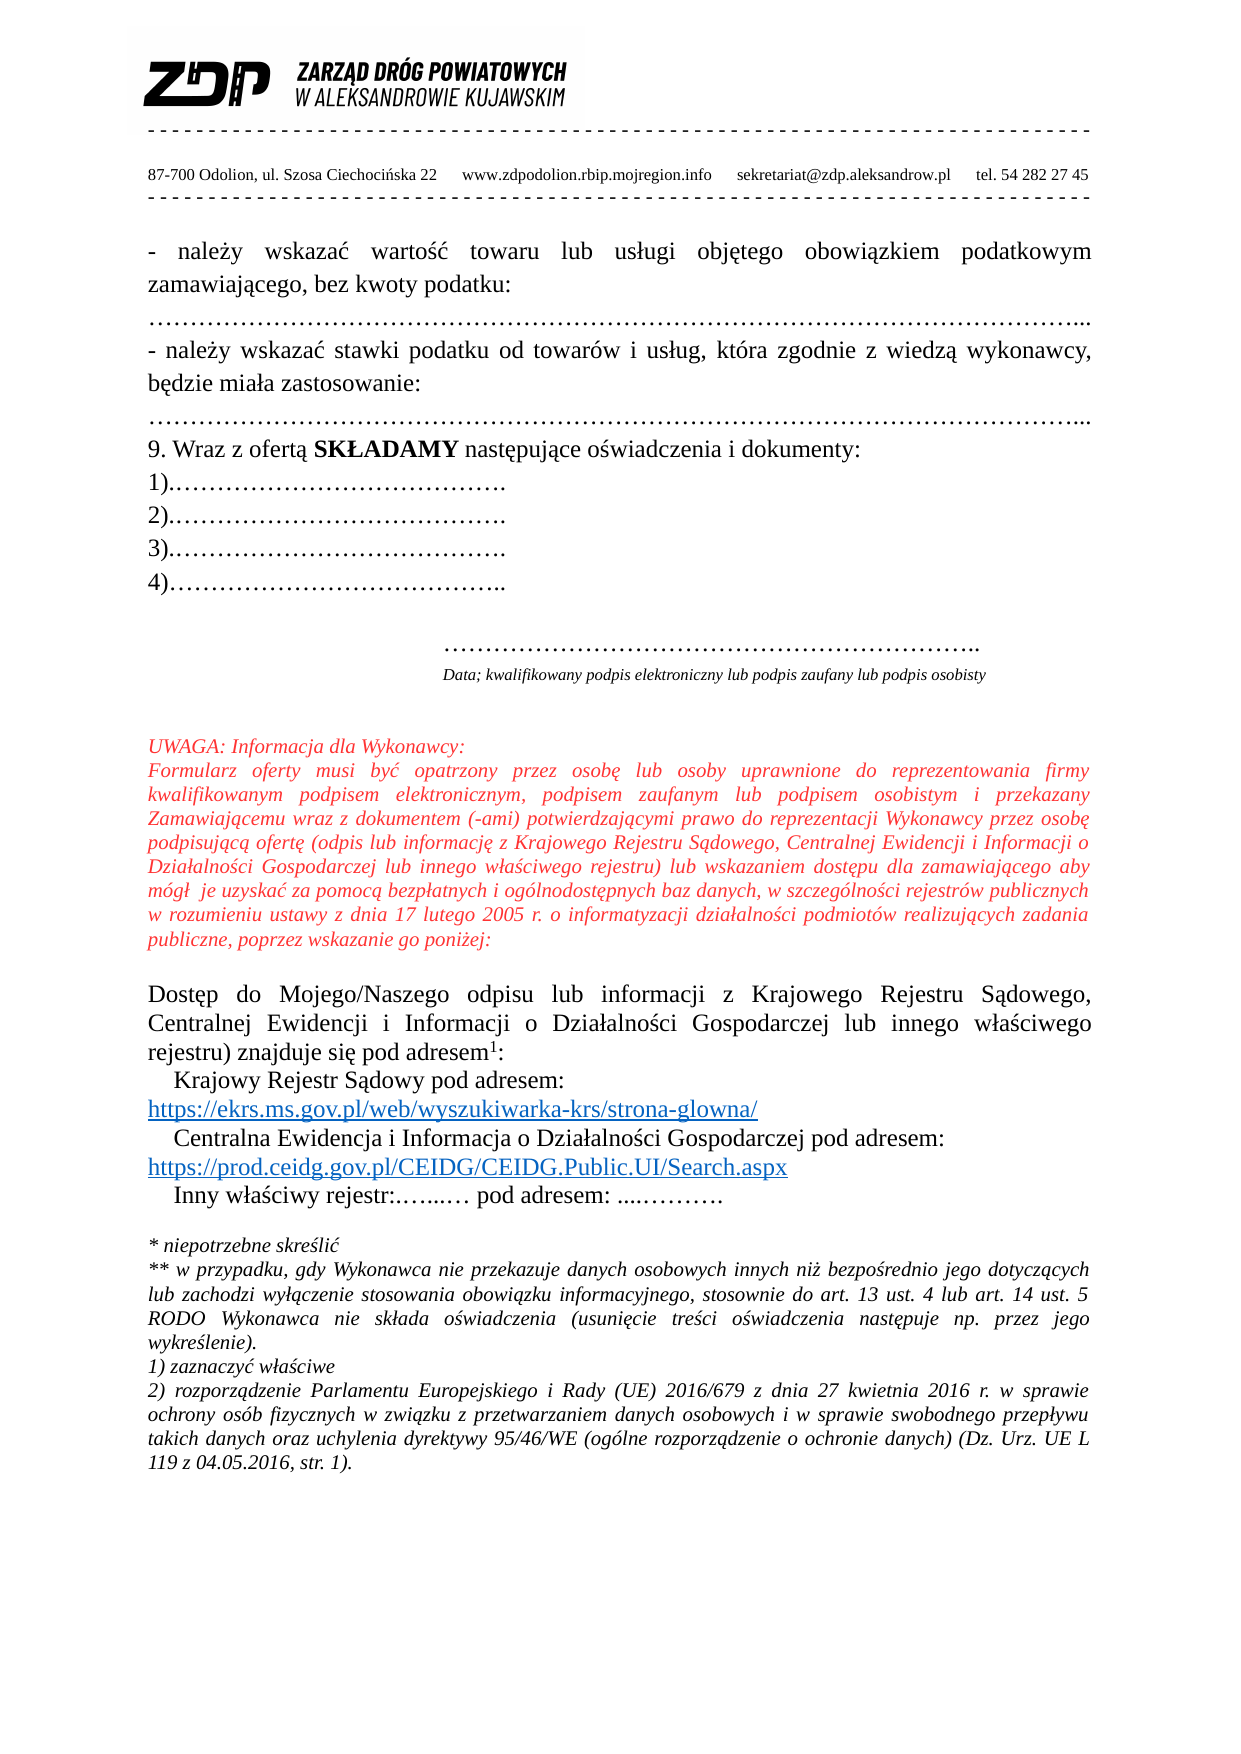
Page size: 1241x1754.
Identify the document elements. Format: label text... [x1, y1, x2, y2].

text  Krajowy Rejestr Sądowy pod adresem: [148, 1066, 1093, 1094]
text 2).…………………………………. [148, 501, 1093, 529]
text UWAGA: Informacja dla Wykonawcy: [148, 734, 1093, 758]
text Data; kwalifikowany podpis elektroniczny lub podpis zaufany lub podpis osobisty [148, 657, 1093, 686]
text Formularz oferty musi być opatrzony przez osobę lub osoby uprawnione do reprezentowania firmy kwalifikowanym podpisem elektronicznym, podpisem zaufanym lub podpisem osobistym i przekazany Zamawiającemu wraz z dokumentem (-ami) potwierdzającymi prawo do reprezentacji Wykonawcy przez osobę podpisującą ofertę (odpis lub informację z Krajowego Rejestru Sądowego, Centralnej Ewidencji i Informacji o Działalności Gospodarczej lub innego właściwego rejestru) lub wskazaniem dostępu dla zamawiającego aby mógł je uzyskać za pomocą bezpłatnych i ogólnodostępnych baz danych, w szczególności rejestrów publicznych w rozumieniu ustawy z dnia 17 lutego 2005 r. o informatyzacji działalności podmiotów realizujących zadania publiczne, poprzez wskazanie go poniżej: [148, 758, 1093, 951]
text 1).…………………………………. [148, 467, 1093, 496]
text ……………………………………………………….. [148, 628, 1093, 657]
text …………………………………………………………………………………………………... [148, 302, 1093, 331]
text https://ekrs.ms.gov.pl/web/wyszukiwarka-krs/strona-glowna/ [148, 1094, 1093, 1123]
text https://prod.ceidg.gov.pl/CEIDG/CEIDG.Public.UI/Search.aspx [148, 1152, 1093, 1181]
text 3).…………………………………. [148, 533, 1093, 562]
text 4)………………………………….. [148, 567, 1093, 595]
text Dostęp do Mojego/Naszego odpisu lub informacji z Krajowego Rejestru Sądowego, Centralnej Ewidencji i Informacji o Działalności Gospodarczej lub innego właściwego rejestru) znajduje się pod adresem1: [148, 979, 1093, 1066]
text - należy wskazać stawki podatku od towarów i usług, która zgodnie z wiedzą wykonawcy, będzie miała zastosowanie: [148, 335, 1093, 397]
text 1) zaznaczyć właściwe [148, 1354, 1093, 1378]
text 9. Wraz z ofertą SKŁADAMY następujące oświadczenia i dokumenty: [148, 434, 1093, 463]
text * niepotrzebne skreślić [148, 1233, 1093, 1257]
text 2) rozporządzenie Parlamentu Europejskiego i Rady (UE) 2016/679 z dnia 27 kwietnia 2016 r. w sprawie ochrony osób fizycznych w związku z przetwarzaniem danych osobowych i w sprawie swobodnego przepływu takich danych oraz uchylenia dyrektywy 95/46/WE (ogólne rozporządzenie o ochronie danych) (Dz. Urz. UE L 119 z 04.05.2016, str. 1). [148, 1378, 1093, 1474]
text …………………………………………………………………………………………………... [148, 401, 1093, 430]
text  Centralna Ewidencja i Informacja o Działalności Gospodarczej pod adresem: [148, 1123, 1093, 1152]
text  Inny właściwy rejestr:.…...… pod adresem: ....………. [148, 1181, 1093, 1209]
text - należy wskazać wartość towaru lub usługi objętego obowiązkiem podatkowym zamawiającego, bez kwoty podatku: [148, 236, 1093, 298]
text ** w przypadku, gdy Wykonawca nie przekazuje danych osobowych innych niż bezpośrednio jego dotyczących lub zachodzi wyłączenie stosowania obowiązku informacyjnego, stosownie do art. 13 ust. 4 lub art. 14 ust. 5 RODO Wykonawca nie składa oświadczenia (usunięcie treści oświadczenia następuje np. przez jego wykreślenie). [148, 1257, 1093, 1354]
